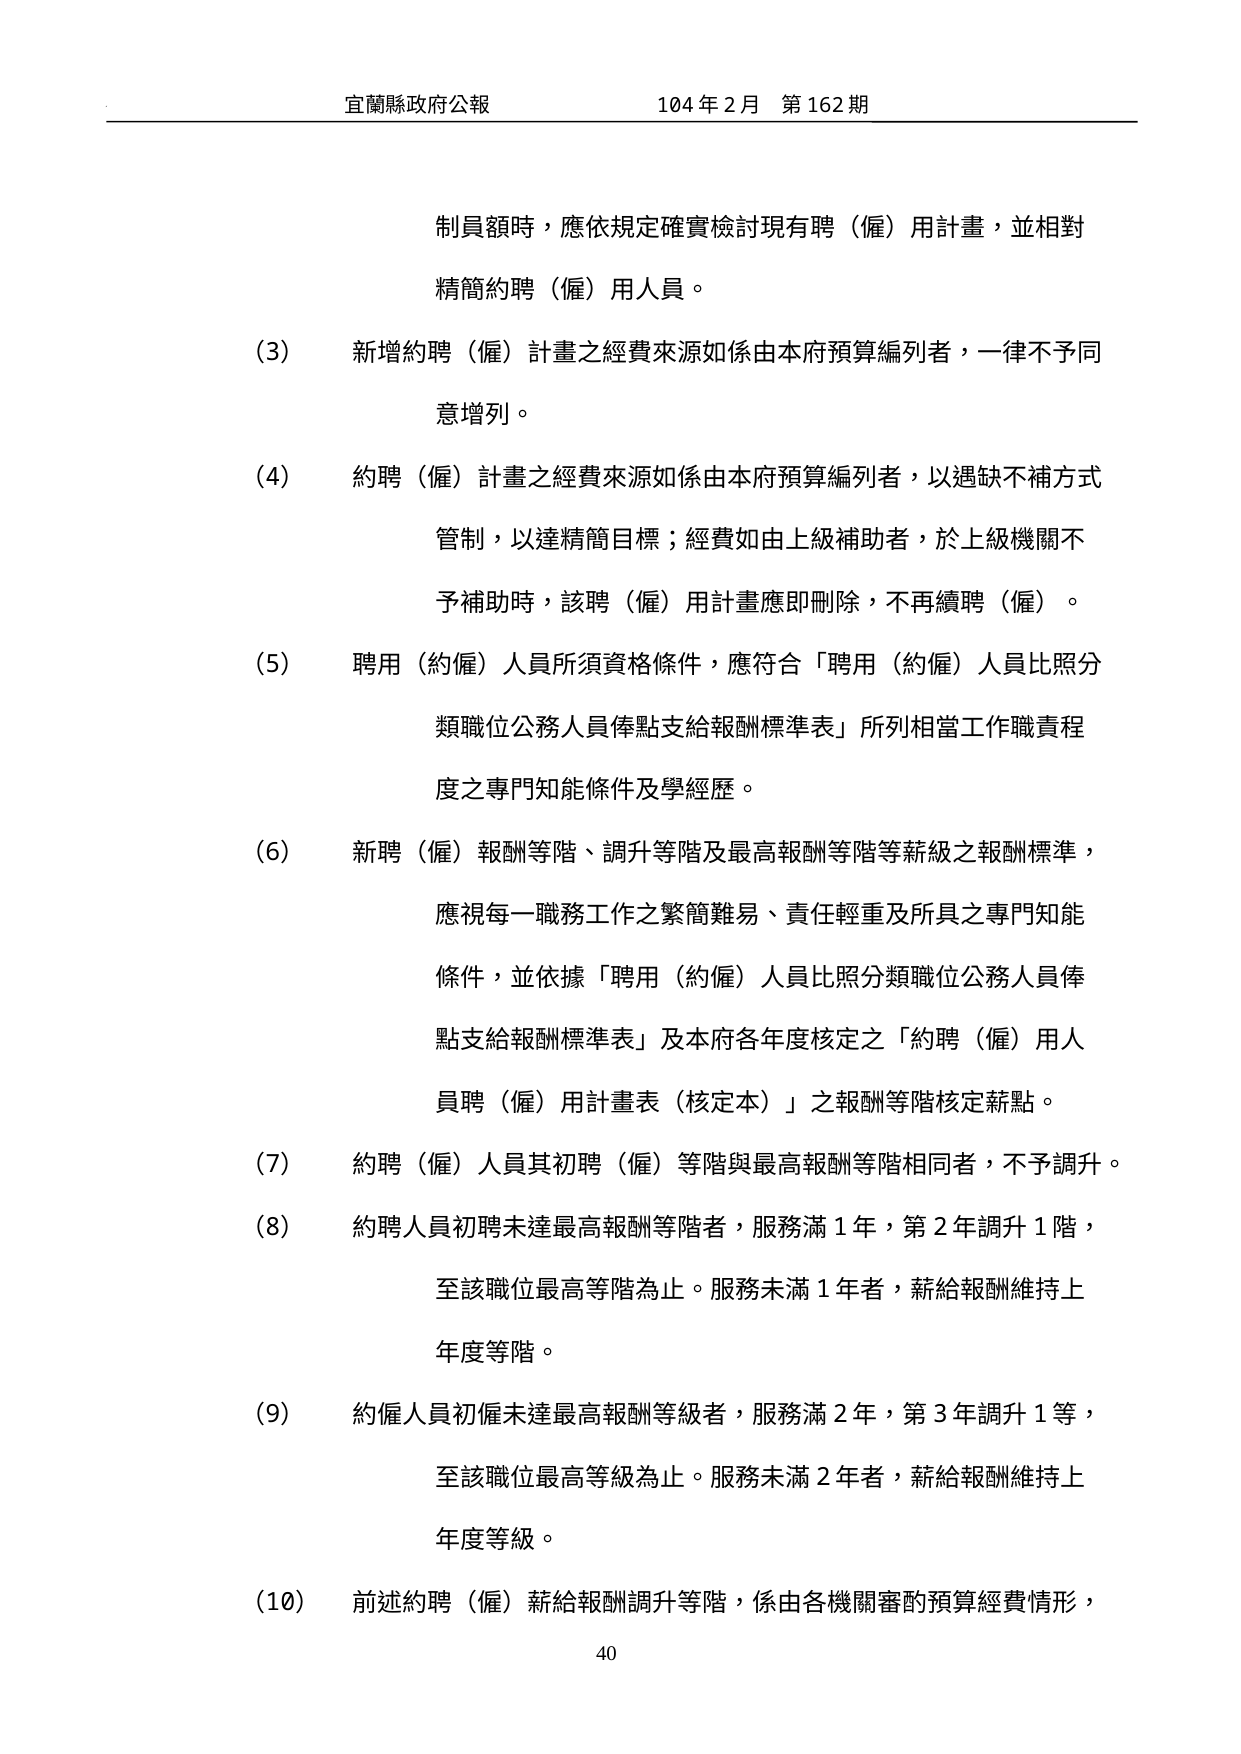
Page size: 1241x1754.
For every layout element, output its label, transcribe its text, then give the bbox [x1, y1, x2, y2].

list 新增約聘（僱）計畫之經費來源如係由本府預算編列者，一律不予同意增列。 [240, 309, 1106, 434]
list 制員額時，應依規定確實檢討現有聘（僱）用計畫，並相對精簡約聘（僱）用人員。 [240, 184, 1106, 309]
list 約僱人員初僱未達最高報酬等級者，服務滿2年，第3年調升1等，至該職位最高等級為止。服務未滿2年者，薪給報酬維持上年度等級。 [240, 1371, 1106, 1559]
list 約聘（僱）計畫之經費來源如係由本府預算編列者，以遇缺不補方式管制，以達精簡目標；經費如由上級補助者，於上級機關不予補助時，該聘（僱）用計畫應即刪除，不再續聘（僱）。 [240, 434, 1106, 621]
list 約聘人員初聘未達最高報酬等階者，服務滿1年，第2年調升1階，至該職位最高等階為止。服務未滿1年者，薪給報酬維持上年度等階。 [240, 1184, 1106, 1371]
list 新聘（僱）報酬等階、調升等階及最高報酬等階等薪級之報酬標準，應視每一職務工作之繁簡難易、責任輕重及所具之專門知能條件，並依據「聘用（約僱）人員比照分類職位公務人員俸點支給報酬標準表」及本府各年度核定之「約聘（僱）用人員聘（僱）用計畫表（核定本）」之報酬等階核定薪點。 [240, 809, 1106, 1121]
list 約聘（僱）人員其初聘（僱）等階與最高報酬等階相同者，不予調升。 [240, 1121, 1106, 1184]
list 聘用（約僱）人員所須資格條件，應符合「聘用（約僱）人員比照分類職位公務人員俸點支給報酬標準表」所列相當工作職責程度之專門知能條件及學經歷。 [240, 621, 1106, 809]
list 前述約聘（僱）薪給報酬調升等階，係由各機關審酌預算經費情形， [240, 1559, 1106, 1621]
